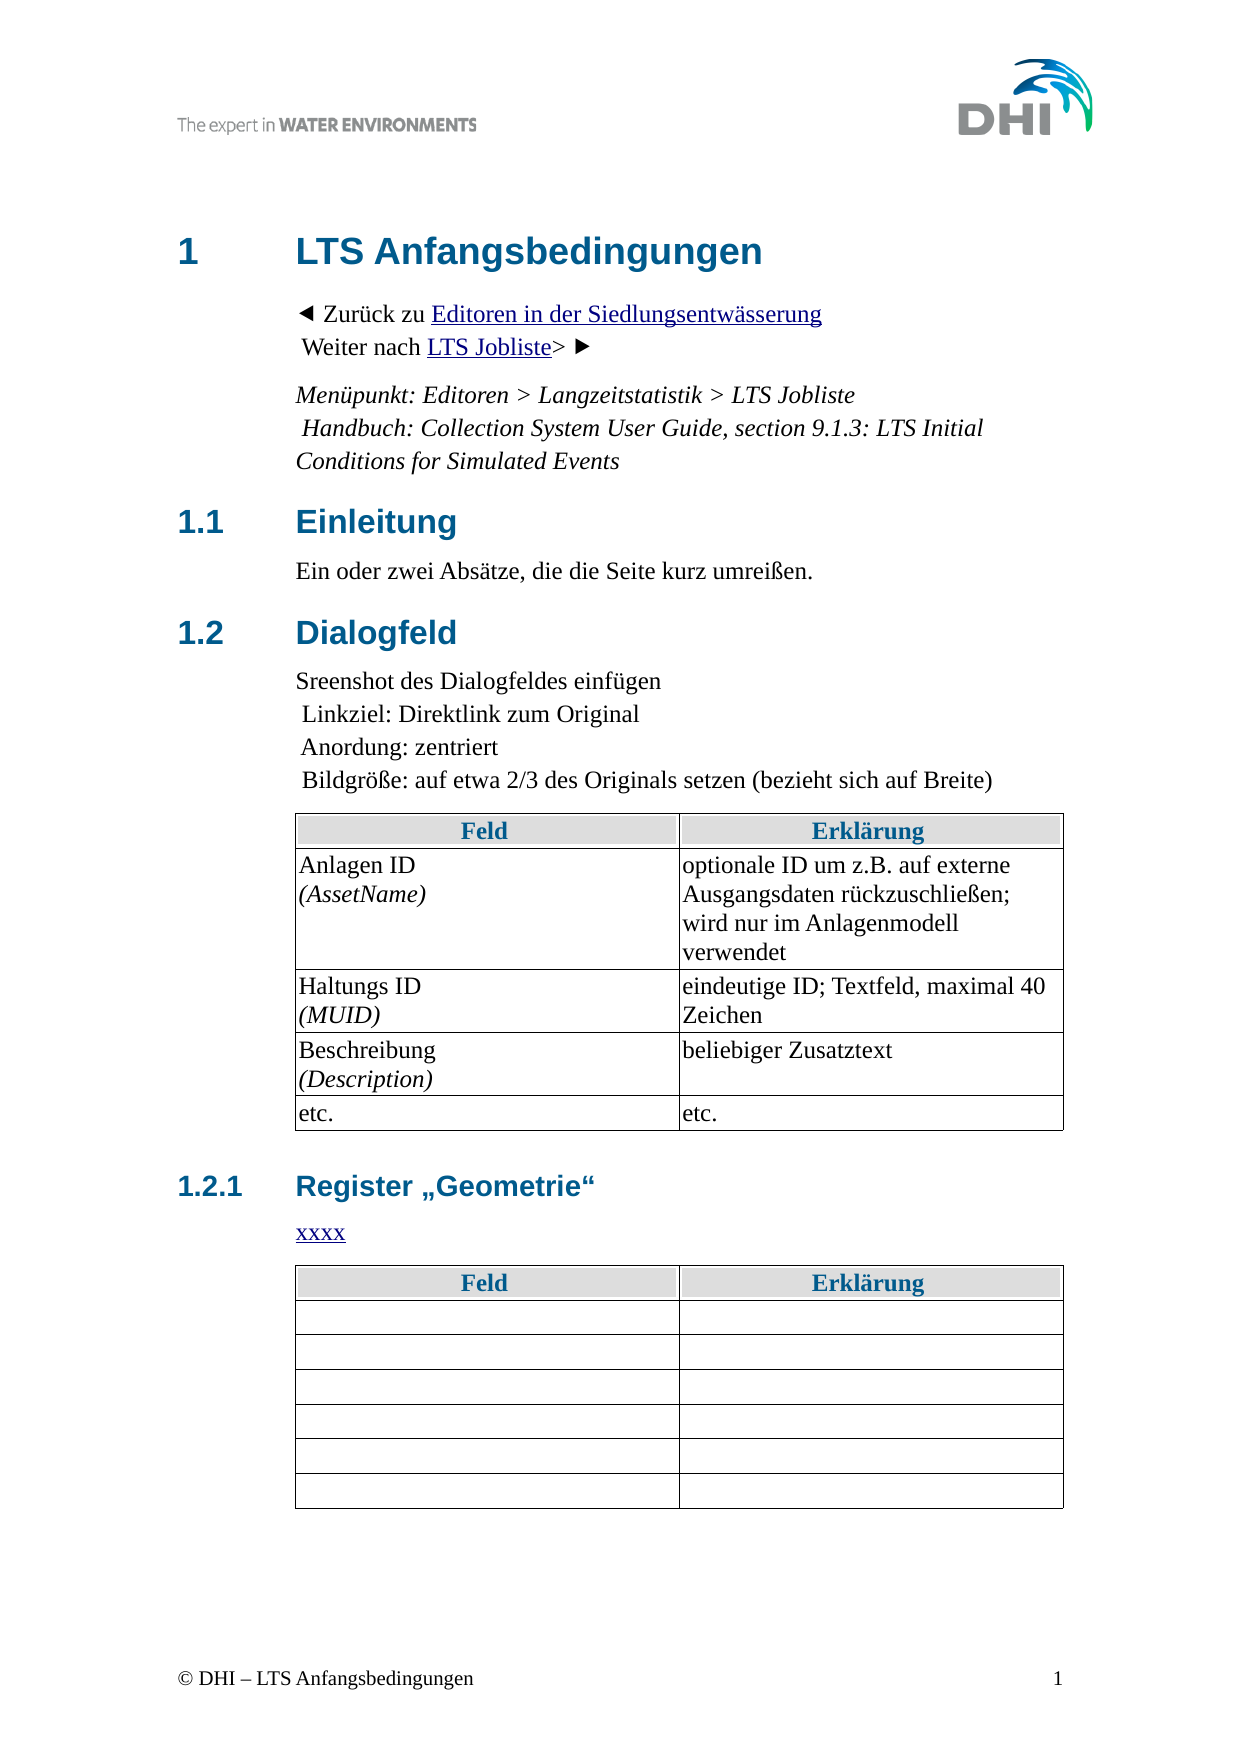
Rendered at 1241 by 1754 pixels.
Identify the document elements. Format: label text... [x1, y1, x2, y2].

subtitle Register „Geometrie“ [177, 1168, 1063, 1202]
table_header Erklärung [680, 1266, 1063, 1299]
table_cell [296, 1301, 679, 1334]
table_cell [680, 1405, 1063, 1438]
table_header Feld [296, 814, 679, 847]
text Sreenshot des Dialogfeldes einfügen Linkziel: Direktlink zum Original Anordung: zentriert Bildgröße: auf etwa 2/3 des Originals setzen (bezieht sich auf Breite) [295, 666, 1063, 794]
table_cell etc. [296, 1096, 679, 1130]
table_cell [296, 1439, 679, 1473]
table_cell Beschreibung (Description) [296, 1033, 679, 1095]
table_cell [296, 1405, 679, 1438]
text Ein oder zwei Absätze, die die Seite kurz umreißen. [295, 556, 1063, 584]
table_cell optionale ID um z.B. auf externe Ausgangsdaten rückzuschließen; wird nur im Anlagenmodell verwendet [680, 849, 1063, 968]
text ⯇ Zurück zu Editoren in der Siedlungsentwässerung Weiter nach LTS Jobliste> ⯈ [295, 299, 1063, 361]
table_cell Haltungs ID (MUID) [296, 970, 679, 1032]
table_cell [680, 1370, 1063, 1404]
table_cell [680, 1474, 1063, 1508]
table_cell [296, 1474, 679, 1508]
table_cell etc. [680, 1096, 1063, 1130]
subtitle Einleitung [177, 502, 1063, 541]
table_cell [680, 1301, 1063, 1334]
table_cell [680, 1335, 1063, 1369]
picture [177, 117, 477, 135]
table_cell eindeutige ID; Textfeld, maximal 40 Zeichen [680, 970, 1063, 1032]
subtitle LTS Anfangsbedingungen [177, 229, 1063, 272]
table_header Erklärung [680, 814, 1063, 847]
subtitle Dialogfeld [177, 612, 1063, 651]
table_cell beliebiger Zusatztext [680, 1033, 1063, 1095]
table_cell [296, 1370, 679, 1404]
text Menüpunkt: Editoren > Langzeitstatistik > LTS Jobliste Handbuch: Collection System User Guide, section 9.1.3: LTS Initial Conditions for Simulated Events [295, 380, 1063, 474]
table_cell [296, 1335, 679, 1369]
table_header Feld [296, 1266, 679, 1299]
text xxxx [295, 1217, 1063, 1246]
table_cell [680, 1439, 1063, 1473]
table_cell Anlagen ID (AssetName) [296, 849, 679, 968]
picture [958, 59, 1093, 135]
